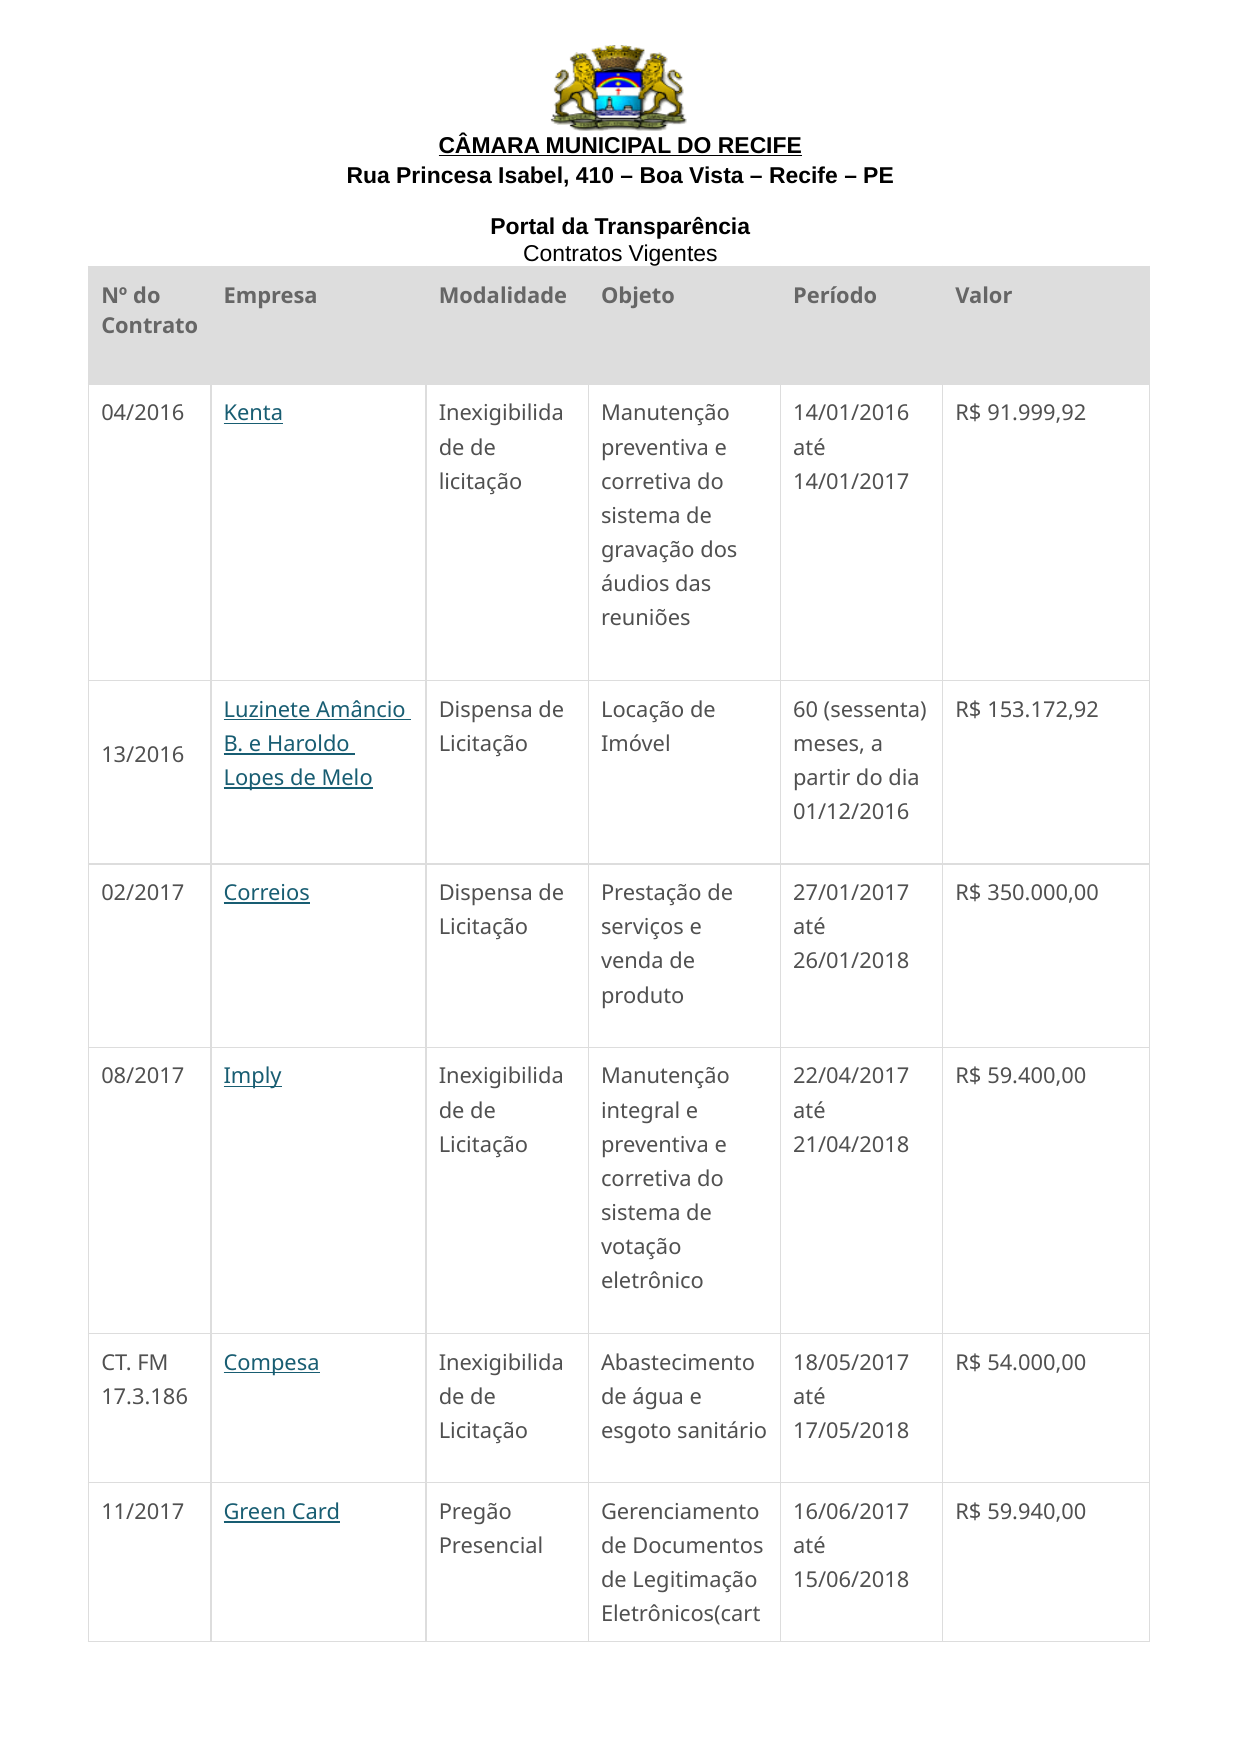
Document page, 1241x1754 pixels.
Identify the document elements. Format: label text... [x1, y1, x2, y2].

table_cell Inexigibilidade de Licitação [427, 1334, 588, 1482]
table_cell R$ 91.999,92 [943, 385, 1149, 679]
table_header Período [781, 267, 942, 383]
table_cell Dispensa de Licitação [427, 865, 588, 1046]
table_cell Locação de Imóvel [589, 681, 780, 863]
table_cell R$ 54.000,00 [943, 1334, 1149, 1482]
table_cell Abastecimento de água e esgoto sanitário [589, 1334, 780, 1482]
table_cell Prestação de serviços e venda de produto [589, 865, 780, 1046]
table_cell 14/01/2016 até 14/01/2017 [781, 385, 942, 679]
table_cell 08/2017 [89, 1048, 210, 1332]
table_cell Inexigibilidade de Licitação [427, 1048, 588, 1332]
table_cell R$ 59.940,00 [943, 1483, 1149, 1641]
table_header Empresa [212, 267, 425, 383]
table_header Nº do Contrato [89, 267, 210, 383]
table_cell Gerenciamento de Documentos de Legitimação Eletrônicos(cart [589, 1483, 780, 1641]
table_cell Inexigibilidade de licitação [427, 385, 588, 679]
table_cell Pregão Presencial [427, 1483, 588, 1641]
table_cell CT. FM 17.3.186 [89, 1334, 210, 1482]
table_cell Manutenção integral e preventiva e corretiva do sistema de votação eletrônico [589, 1048, 780, 1332]
table_cell Imply [212, 1048, 425, 1332]
table_cell 04/2016 [89, 385, 210, 679]
table_cell Correios [212, 865, 425, 1046]
table_cell R$ 59.400,00 [943, 1048, 1149, 1332]
table_cell 16/06/2017 até 15/06/2018 [781, 1483, 942, 1641]
table_cell 18/05/2017 até 17/05/2018 [781, 1334, 942, 1482]
table_header Modalidade [427, 267, 588, 383]
table_cell R$ 153.172,92 [943, 681, 1149, 863]
table_cell 27/01/2017 até 26/01/2018 [781, 865, 942, 1046]
table_cell Manutenção preventiva e corretiva do sistema de gravação dos áudios das reuniões [589, 385, 780, 679]
table_cell Luzinete Amâncio B. e Haroldo Lopes de Melo [212, 681, 425, 863]
table_cell 13/2016 [89, 681, 210, 863]
table_header Objeto [589, 267, 780, 383]
table_cell 02/2017 [89, 865, 210, 1046]
table_cell Dispensa de Licitação [427, 681, 588, 863]
table_cell Kenta [212, 385, 425, 679]
table_cell 60 (sessenta) meses, a partir do dia 01/12/2016 [781, 681, 942, 863]
table_cell 22/04/2017 até 21/04/2018 [781, 1048, 942, 1332]
table_cell Compesa [212, 1334, 425, 1482]
table_cell 11/2017 [89, 1483, 210, 1641]
table_header Valor [943, 267, 1149, 383]
table_cell R$ 350.000,00 [943, 865, 1149, 1046]
table_cell Green Card [212, 1483, 425, 1641]
